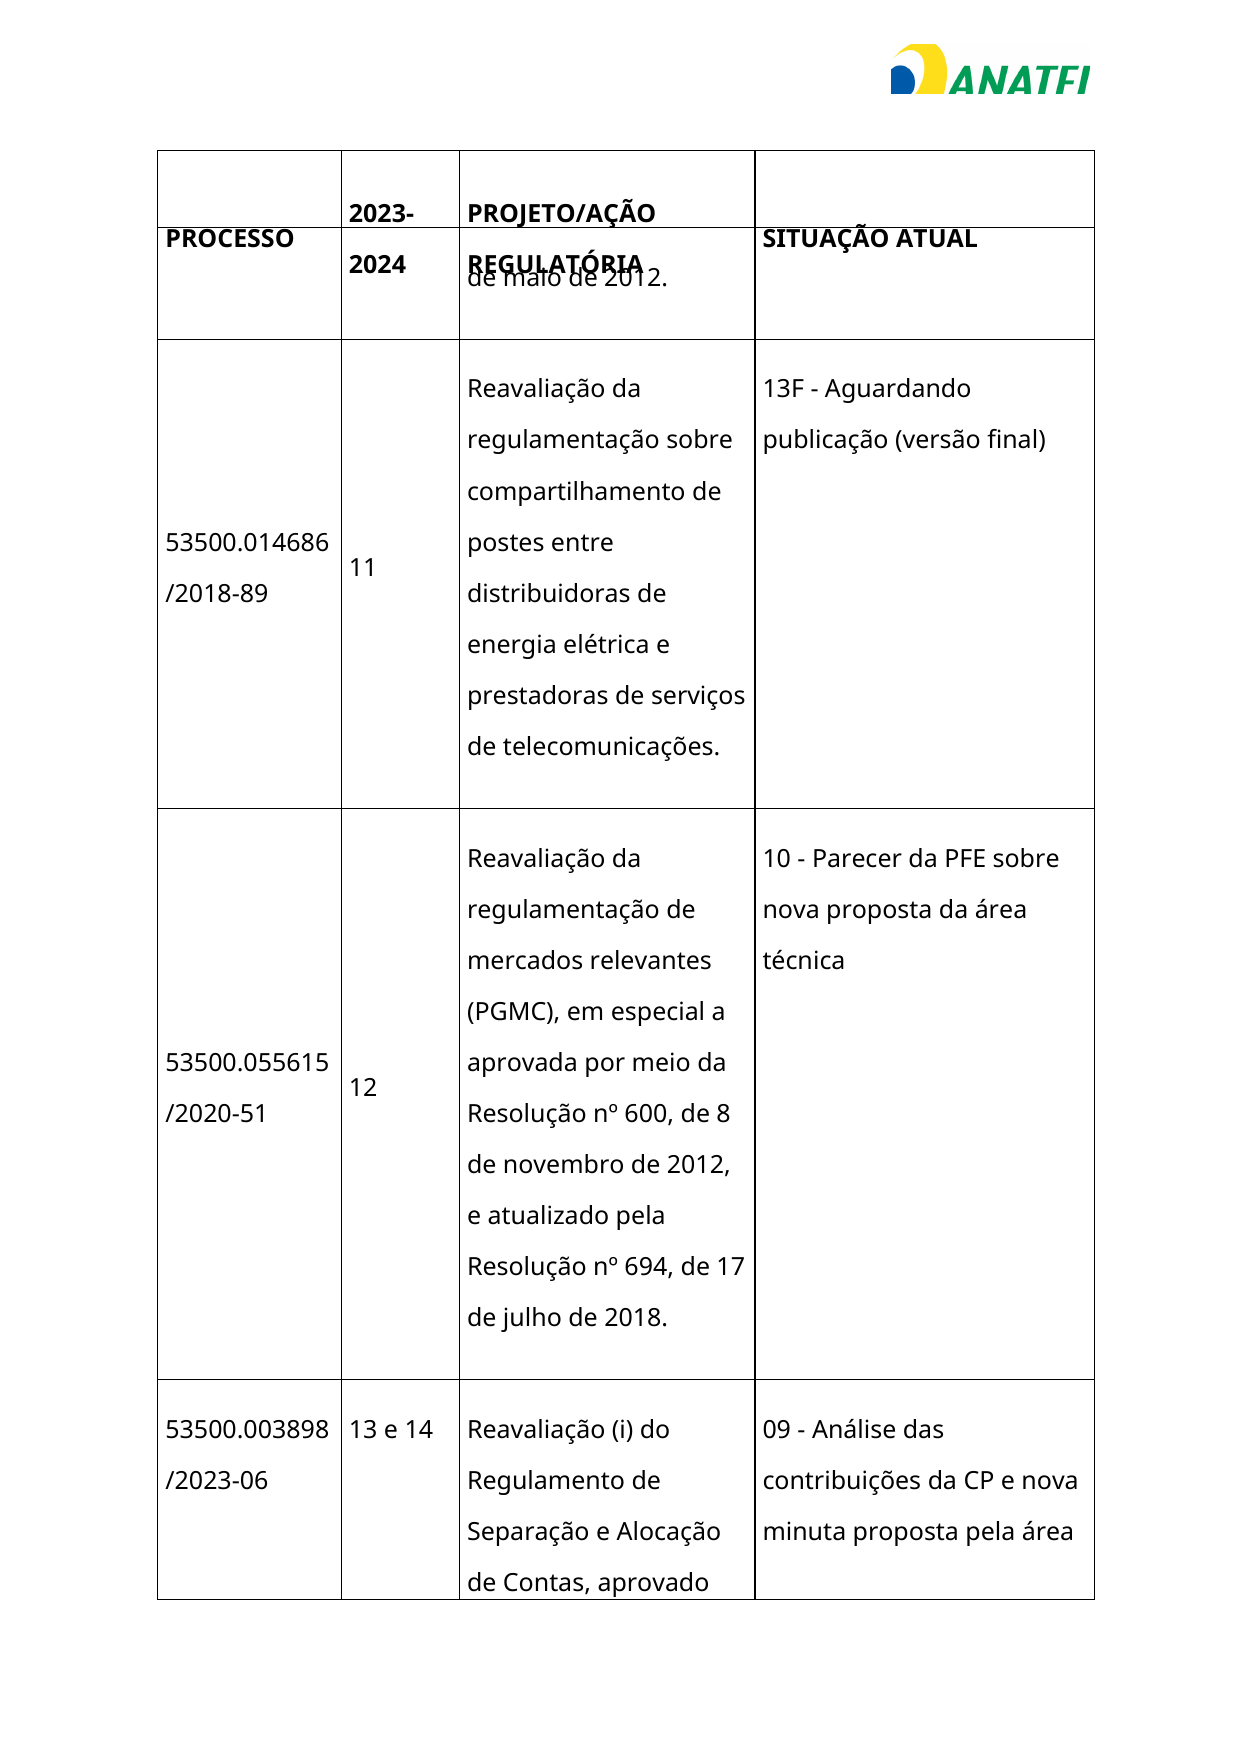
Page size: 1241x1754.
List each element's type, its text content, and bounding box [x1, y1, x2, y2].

table_cell 11 [342, 340, 459, 808]
table_cell 53500.003897/2023-53 [158, 228, 341, 339]
table_cell 09 - Análise das contribuições da CP e nova minuta proposta pela área técnica [756, 228, 1094, 339]
table_cell 13F - Aguardando publicação (versão final) [756, 340, 1094, 808]
table_header PROJETO/AÇÃO REGULATÓRIA [460, 151, 754, 227]
table_cell 53500.014686/2018-89 [158, 340, 341, 808]
table_cell 09 - Análise das contribuições da CP e nova minuta proposta pela área técnica [756, 1380, 1094, 1599]
table_cell 12 [342, 809, 459, 1379]
table_cell Reavaliação (i) do Regulamento de Separação e Alocação de Contas, aprovado pela Resolução nº 396, de 31 de março de 2005; e (ii) da Norma para fixação dos valores máximos das tarifas de uso de rede fixa do Serviço Telefônico Fixo Comutado (STFC), dos valores de referência de uso de rede móvel do Serviço Móvel Pessoal (SMP) e de Exploração Industrial de Linha Dedicada (EILD), com base em Modelos de Custos, aprovada pela Resolução nº 639, de 1º de julho de 2014. [460, 1380, 754, 1599]
table_cell Reavaliação do Regulamento de Aplicação de Sanções Administrativas da Anatel (RASA), aprovado pela Resolução nº 589, de 7 de maio de 2012. [460, 228, 754, 339]
table_cell 13 e 14 [342, 1380, 459, 1599]
table_cell Reavaliação da regulamentação sobre compartilhamento de postes entre distribuidoras de energia elétrica e prestadoras de serviços de telecomunicações. [460, 340, 754, 808]
table_header [158, 151, 341, 227]
table_cell 53500.055615/2020-51 [158, 809, 341, 1379]
table_cell Reavaliação da regulamentação de mercados relevantes (PGMC), em especial a aprovada por meio da Resolução nº 600, de 8 de novembro de 2012, e atualizado pela Resolução nº 694, de 17 de julho de 2018. [460, 809, 754, 1379]
table_cell 10 [342, 228, 459, 339]
table_header 2023-2024 [342, 151, 459, 227]
table_cell 53500.003898/2023-06 [158, 1380, 341, 1599]
table_cell 10 - Parecer da PFE sobre nova proposta da área técnica [756, 809, 1094, 1379]
table_header [756, 151, 1094, 227]
